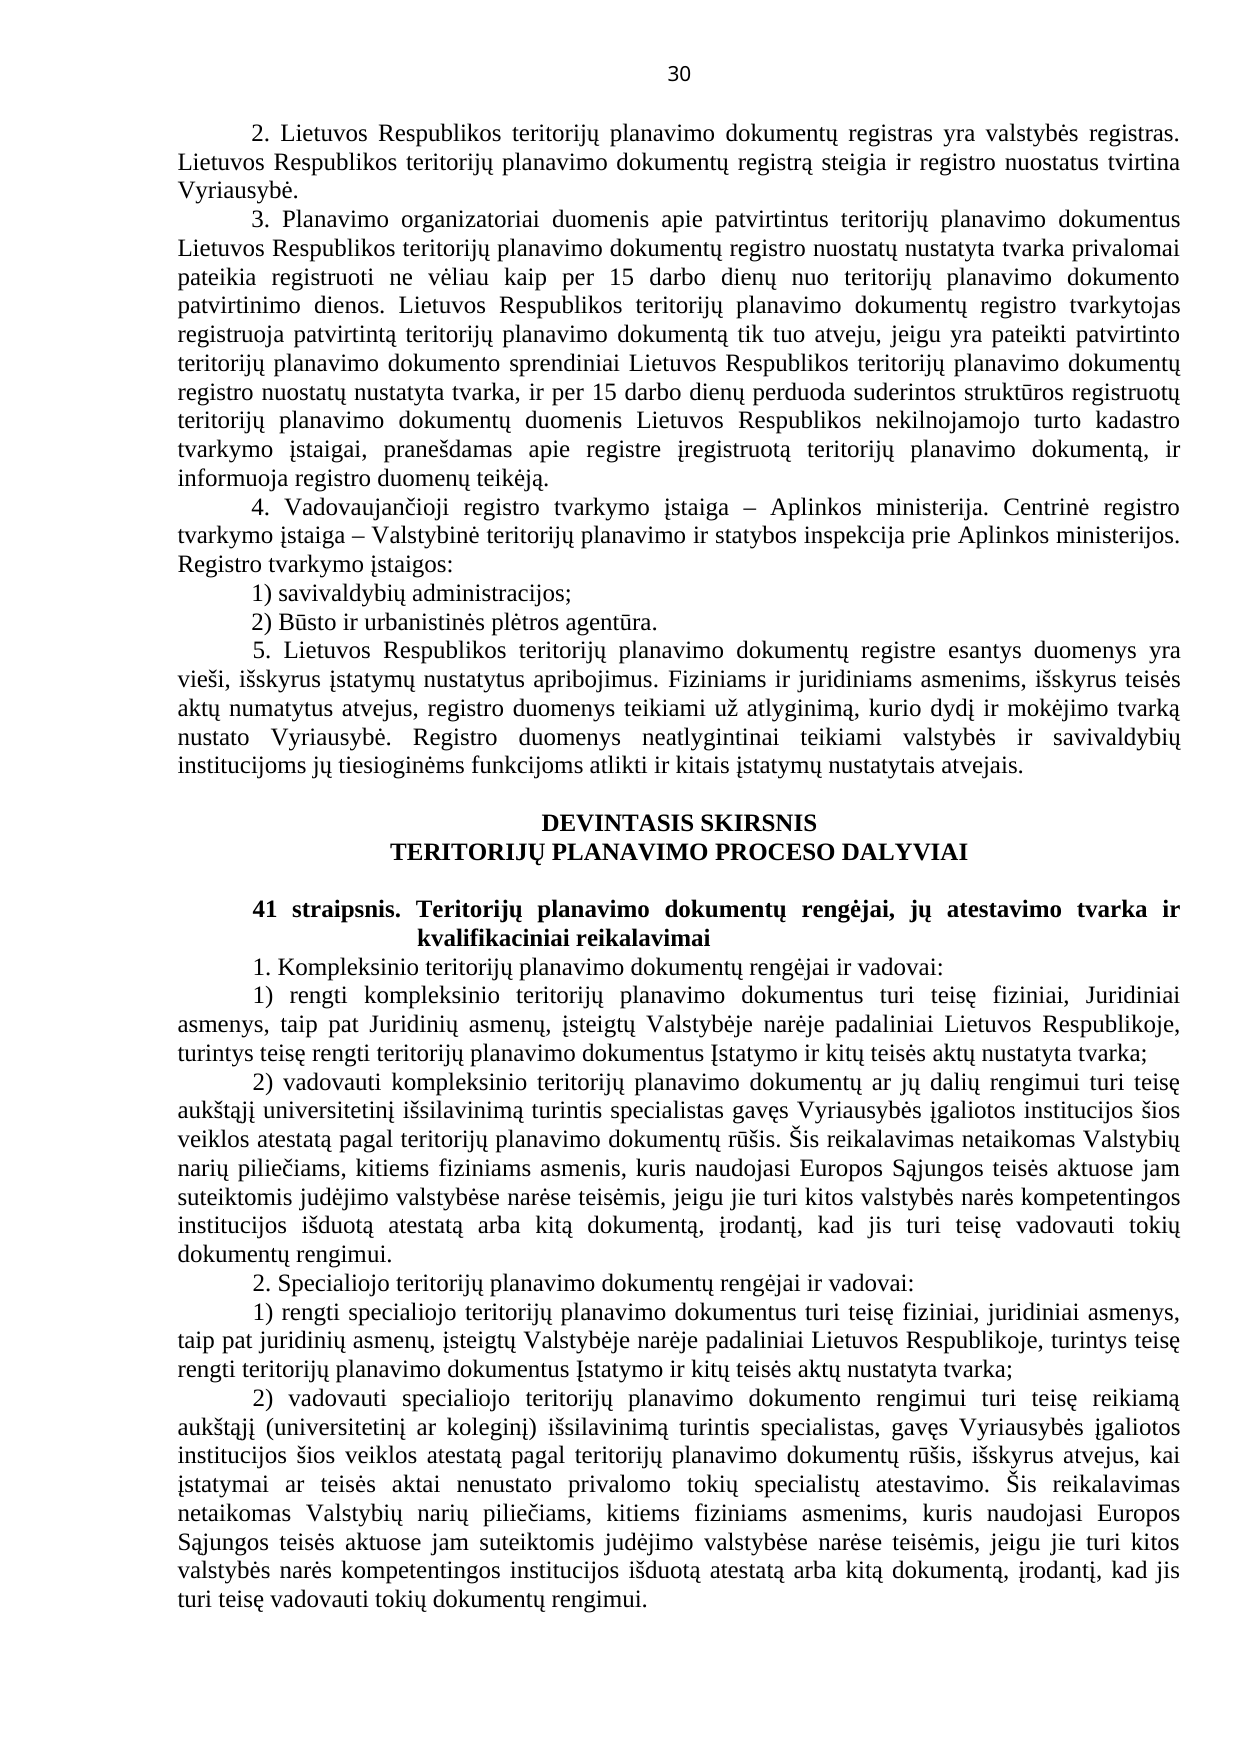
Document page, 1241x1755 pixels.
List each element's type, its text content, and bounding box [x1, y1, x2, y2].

text 1) rengti specialiojo teritorijų planavimo dokumentus turi teisę fiziniai, juridiniai asmenys, taip pat juridinių asmenų, įsteigtų Valstybėje narėje padaliniai Lietuvos Respublikoje, turintys teisę rengti teritorijų planavimo dokumentus Įstatymo ir kitų teisės aktų nustatyta tvarka; [177, 1297, 1181, 1383]
text 2. Specialiojo teritorijų planavimo dokumentų rengėjai ir vadovai: [177, 1268, 1181, 1297]
text 41 straipsnis. Teritorijų planavimo dokumentų rengėjai, jų atestavimo tvarka ir kvalifikaciniai reikalavimai [252, 894, 1181, 952]
text 1. Kompleksinio teritorijų planavimo dokumentų rengėjai ir vadovai: [177, 952, 1181, 981]
text TERITORIJŲ PLANAVIMO PROCESO DALYVIAI [177, 837, 1181, 866]
text 5. Lietuvos Respublikos teritorijų planavimo dokumentų registre esantys duomenys yra vieši, išskyrus įstatymų nustatytus apribojimus. Fiziniams ir juridiniams asmenims, išskyrus teisės aktų numatytus atvejus, registro duomenys teikiami už atlyginimą, kurio dydį ir mokėjimo tvarką nustato Vyriausybė. Registro duomenys neatlygintinai teikiami valstybės ir savivaldybių institucijoms jų tiesioginėms funkcijoms atlikti ir kitais įstatymų nustatytais atvejais. [177, 636, 1181, 779]
text 2) vadovauti kompleksinio teritorijų planavimo dokumentų ar jų dalių rengimui turi teisę aukštąjį universitetinį išsilavinimą turintis specialistas gavęs Vyriausybės įgaliotos institucijos šios veiklos atestatą pagal teritorijų planavimo dokumentų rūšis. Šis reikalavimas netaikomas Valstybių narių piliečiams, kitiems fiziniams asmenis, kuris naudojasi Europos Sąjungos teisės aktuose jam suteiktomis judėjimo valstybėse narėse teisėmis, jeigu jie turi kitos valstybės narės kompetentingos institucijos išduotą atestatą arba kitą dokumentą, įrodantį, kad jis turi teisę vadovauti tokių dokumentų rengimui. [177, 1067, 1181, 1268]
text 1) savivaldybių administracijos; [177, 578, 1181, 607]
text 2) Būsto ir urbanistinės plėtros agentūra. [177, 607, 1181, 636]
text 3. Planavimo organizatoriai duomenis apie patvirtintus teritorijų planavimo dokumentus Lietuvos Respublikos teritorijų planavimo dokumentų registro nuostatų nustatyta tvarka privalomai pateikia registruoti ne vėliau kaip per 15 darbo dienų nuo teritorijų planavimo dokumento patvirtinimo dienos. Lietuvos Respublikos teritorijų planavimo dokumentų registro tvarkytojas registruoja patvirtintą teritorijų planavimo dokumentą tik tuo atveju, jeigu yra pateikti patvirtinto teritorijų planavimo dokumento sprendiniai Lietuvos Respublikos teritorijų planavimo dokumentų registro nuostatų nustatyta tvarka, ir per 15 darbo dienų perduoda suderintos struktūros registruotų teritorijų planavimo dokumentų duomenis Lietuvos Respublikos nekilnojamojo turto kadastro tvarkymo įstaigai, pranešdamas apie registre įregistruotą teritorijų planavimo dokumentą, ir informuoja registro duomenų teikėją. [177, 204, 1181, 492]
text DEVINTASIS SKIRSNIS [177, 808, 1181, 837]
text 2) vadovauti specialiojo teritorijų planavimo dokumento rengimui turi teisę reikiamą aukštąjį (universitetinį ar koleginį) išsilavinimą turintis specialistas, gavęs Vyriausybės įgaliotos institucijos šios veiklos atestatą pagal teritorijų planavimo dokumentų rūšis, išskyrus atvejus, kai įstatymai ar teisės aktai nenustato privalomo tokių specialistų atestavimo. Šis reikalavimas netaikomas Valstybių narių piliečiams, kitiems fiziniams asmenims, kuris naudojasi Europos Sąjungos teisės aktuose jam suteiktomis judėjimo valstybėse narėse teisėmis, jeigu jie turi kitos valstybės narės kompetentingos institucijos išduotą atestatą arba kitą dokumentą, įrodantį, kad jis turi teisę vadovauti tokių dokumentų rengimui. [177, 1383, 1181, 1613]
text 1) rengti kompleksinio teritorijų planavimo dokumentus turi teisę fiziniai, Juridiniai asmenys, taip pat Juridinių asmenų, įsteigtų Valstybėje narėje padaliniai Lietuvos Respublikoje, turintys teisę rengti teritorijų planavimo dokumentus Įstatymo ir kitų teisės aktų nustatyta tvarka; [177, 981, 1181, 1067]
text 2. Lietuvos Respublikos teritorijų planavimo dokumentų registras yra valstybės registras. Lietuvos Respublikos teritorijų planavimo dokumentų registrą steigia ir registro nuostatus tvirtina Vyriausybė. [177, 118, 1181, 204]
text 4. Vadovaujančioji registro tvarkymo įstaiga – Aplinkos ministerija. Centrinė registro tvarkymo įstaiga – Valstybinė teritorijų planavimo ir statybos inspekcija prie Aplinkos ministerijos. Registro tvarkymo įstaigos: [177, 492, 1181, 578]
